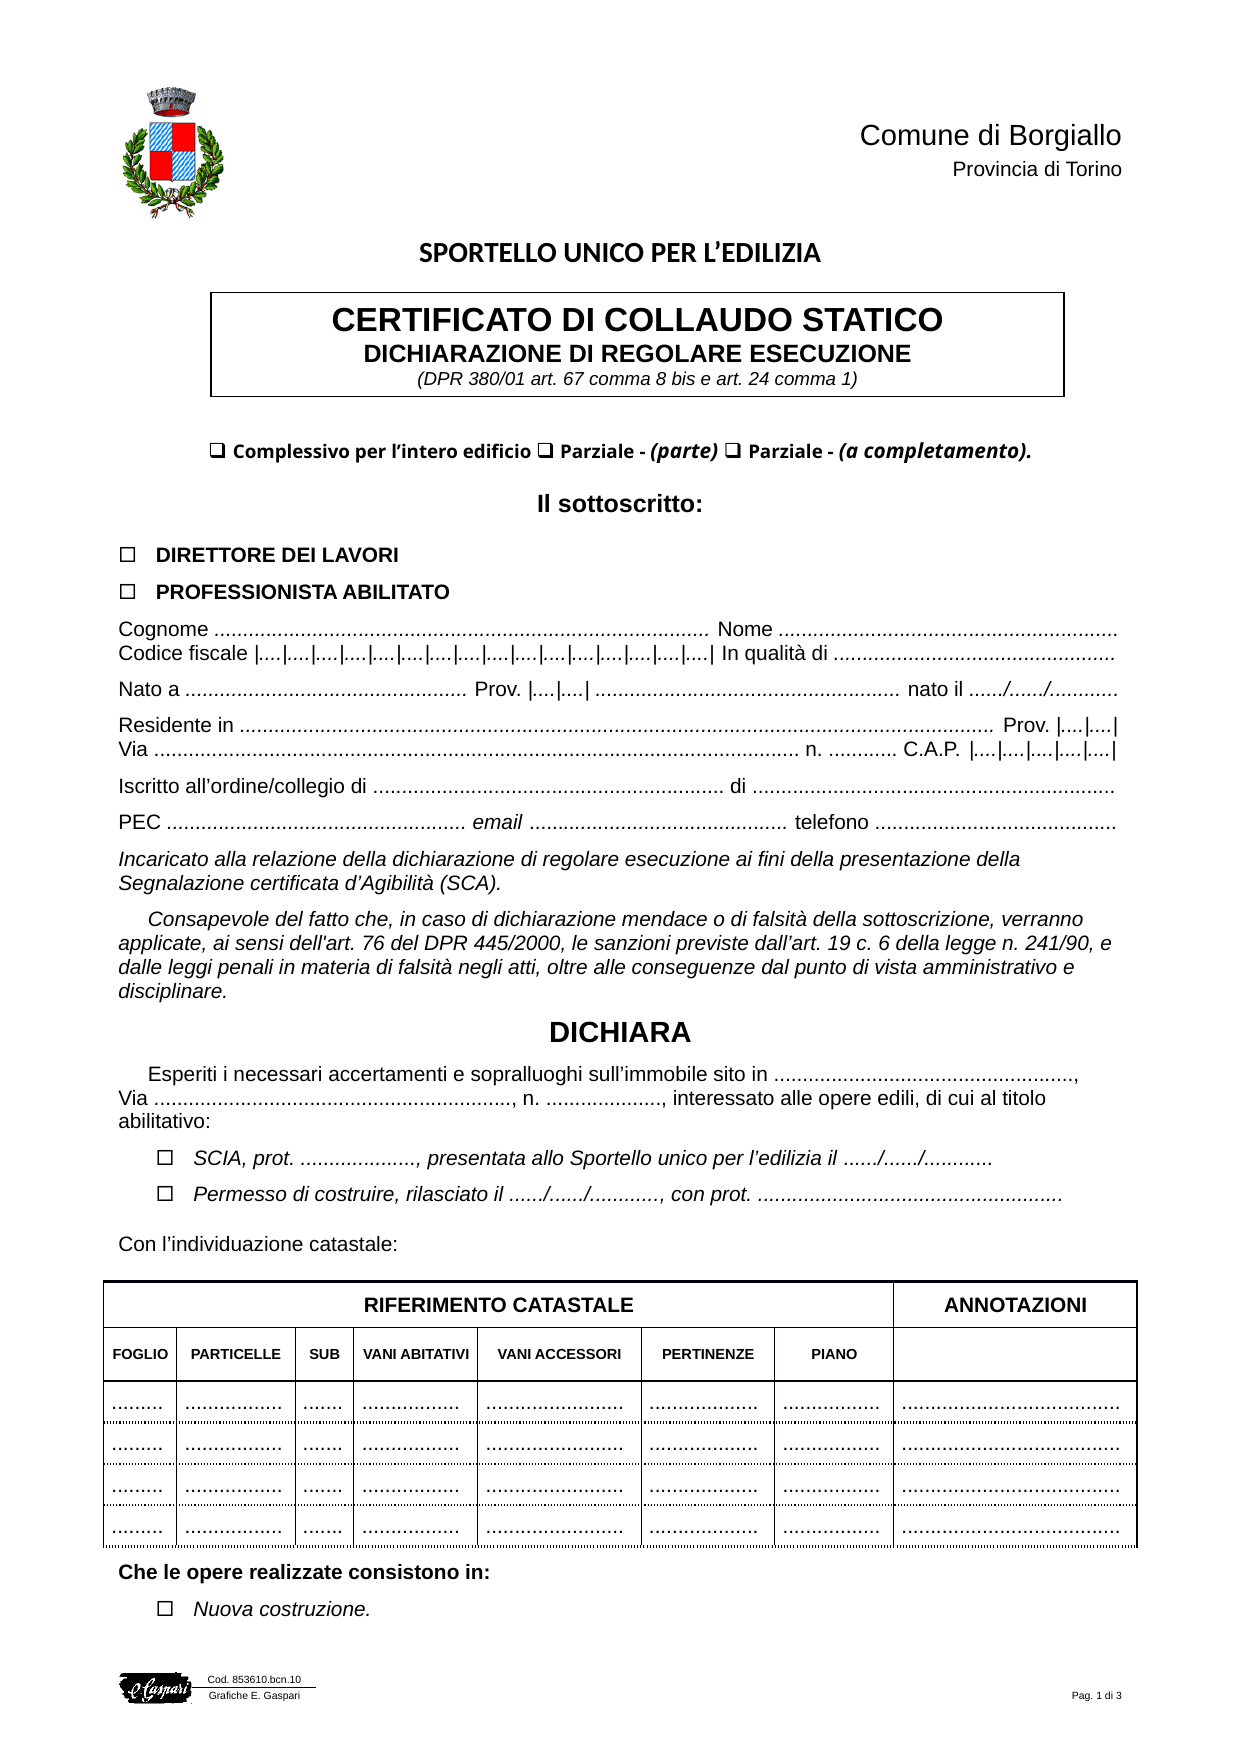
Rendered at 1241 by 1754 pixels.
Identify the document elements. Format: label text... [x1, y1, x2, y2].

table_cell ......... [104, 1382, 176, 1421]
table_cell ................. [775, 1382, 893, 1421]
list PROFESSIONISTA ABILITATO [118, 580, 1122, 604]
text Che le opere realizzate consistono in: [118, 1560, 1122, 1584]
list SCIA, prot. ...................., presentata allo Sportello unico per l’edilizia il ....../....../............ [156, 1146, 1122, 1170]
list Nuova costruzione. [156, 1596, 1122, 1621]
table_cell ................. [177, 1504, 295, 1545]
text Comune di Borgiallo [224, 118, 1122, 152]
table_cell PIANO [775, 1328, 893, 1380]
table_cell ................. [354, 1504, 477, 1545]
table_header ANNOTAZIONI [894, 1283, 1136, 1327]
table_cell PARTICELLE [177, 1328, 295, 1380]
table_cell ....... [296, 1463, 353, 1504]
table_cell ................. [354, 1421, 477, 1463]
picture [118, 1672, 192, 1704]
list Permesso di costruire, rilasciato il ....../....../............, con prot. ..................................................... [156, 1182, 1122, 1206]
table_cell ................. [177, 1463, 295, 1504]
table_cell SUB [296, 1328, 353, 1380]
table_cell ........................ [478, 1504, 641, 1545]
table_cell [894, 1328, 1136, 1380]
table_cell ................... [642, 1504, 774, 1545]
table_cell ...................................... [894, 1463, 1136, 1504]
text  Complessivo per l’intero edificio  Parziale - (parte)  Parziale - (a completamento). [118, 436, 1122, 464]
text Residente in ................................................................................................................................... Prov. |....|....| Via ................................................................................................................ n. ............ C.A.P. |....|....|....|....|....| [118, 713, 1122, 761]
picture [122, 87, 224, 219]
table_cell ......... [104, 1421, 176, 1463]
table_cell VANI ACCESSORI [478, 1328, 641, 1380]
text Cognome ...................................................................................... Nome ........................................................... Codice fiscale |....|....|....|....|....|....|....|....|....|....|....|....|....|....|....|....| In qualità di ................................................. [118, 616, 1122, 664]
table_cell ...................................... [894, 1504, 1136, 1545]
subtitle SPORTELLO UNICO PER L’EDILIZIA [118, 234, 1122, 270]
table_cell ......... [104, 1463, 176, 1504]
text Consapevole del fatto che, in caso di dichiarazione mendace o di falsità della sottoscrizione, verranno applicate, ai sensi dell'art. 76 del DPR 445/2000, le sanzioni previste dall’art. 19 c. 6 della legge n. 241/90, e dalle leggi penali in materia di falsità negli atti, oltre alle conseguenze dal punto di vista amministrativo e disciplinare. [118, 907, 1122, 1003]
table_cell ................. [354, 1382, 477, 1421]
text PEC .................................................... email ............................................. telefono .......................................... [118, 810, 1122, 834]
table_cell ................. [177, 1421, 295, 1463]
table_cell ...................................... [894, 1421, 1136, 1463]
table_cell ................. [775, 1504, 893, 1545]
text Iscritto all’ordine/collegio di ............................................................. di ............................................................... [118, 774, 1122, 798]
table_cell ................. [177, 1382, 295, 1421]
text DICHIARA [118, 1015, 1122, 1049]
text Nato a ................................................. Prov. |....|....| ..................................................... nato il ....../....../............ [118, 677, 1122, 701]
text Provincia di Torino [224, 157, 1122, 181]
table_cell FOGLIO [104, 1328, 176, 1380]
table_cell ................... [642, 1382, 774, 1421]
table_cell ....... [296, 1421, 353, 1463]
table_cell ........................ [478, 1421, 641, 1463]
text Con l’individuazione catastale: [118, 1231, 1122, 1255]
text Esperiti i necessari accertamenti e sopralluoghi sull’immobile sito in ...................................................., Via .............................................................., n. ...................., interessato alle opere edili, di cui al titolo abilitativo: [118, 1061, 1122, 1133]
table_cell ........................ [478, 1463, 641, 1504]
table_cell ................... [642, 1421, 774, 1463]
table_cell ....... [296, 1382, 353, 1421]
table_cell PERTINENZE [642, 1328, 774, 1380]
table_cell ................... [642, 1463, 774, 1504]
table_cell VANI ABITATIVI [354, 1328, 477, 1380]
table_cell ........................ [478, 1382, 641, 1421]
text Incaricato alla relazione della dichiarazione di regolare esecuzione ai fini della presentazione della Segnalazione certificata d’Agibilità (SCA). [118, 847, 1122, 894]
table_header RIFERIMENTO CATASTALE [104, 1283, 893, 1327]
table_cell ................. [775, 1421, 893, 1463]
table_cell ................. [775, 1463, 893, 1504]
table_cell ................. [354, 1463, 477, 1504]
list DIRETTORE DEI LAVORI [118, 543, 1122, 567]
table_cell ...................................... [894, 1382, 1136, 1421]
table_cell ......... [104, 1504, 176, 1545]
text Il sottoscritto: [118, 489, 1122, 518]
table_cell ....... [296, 1504, 353, 1545]
